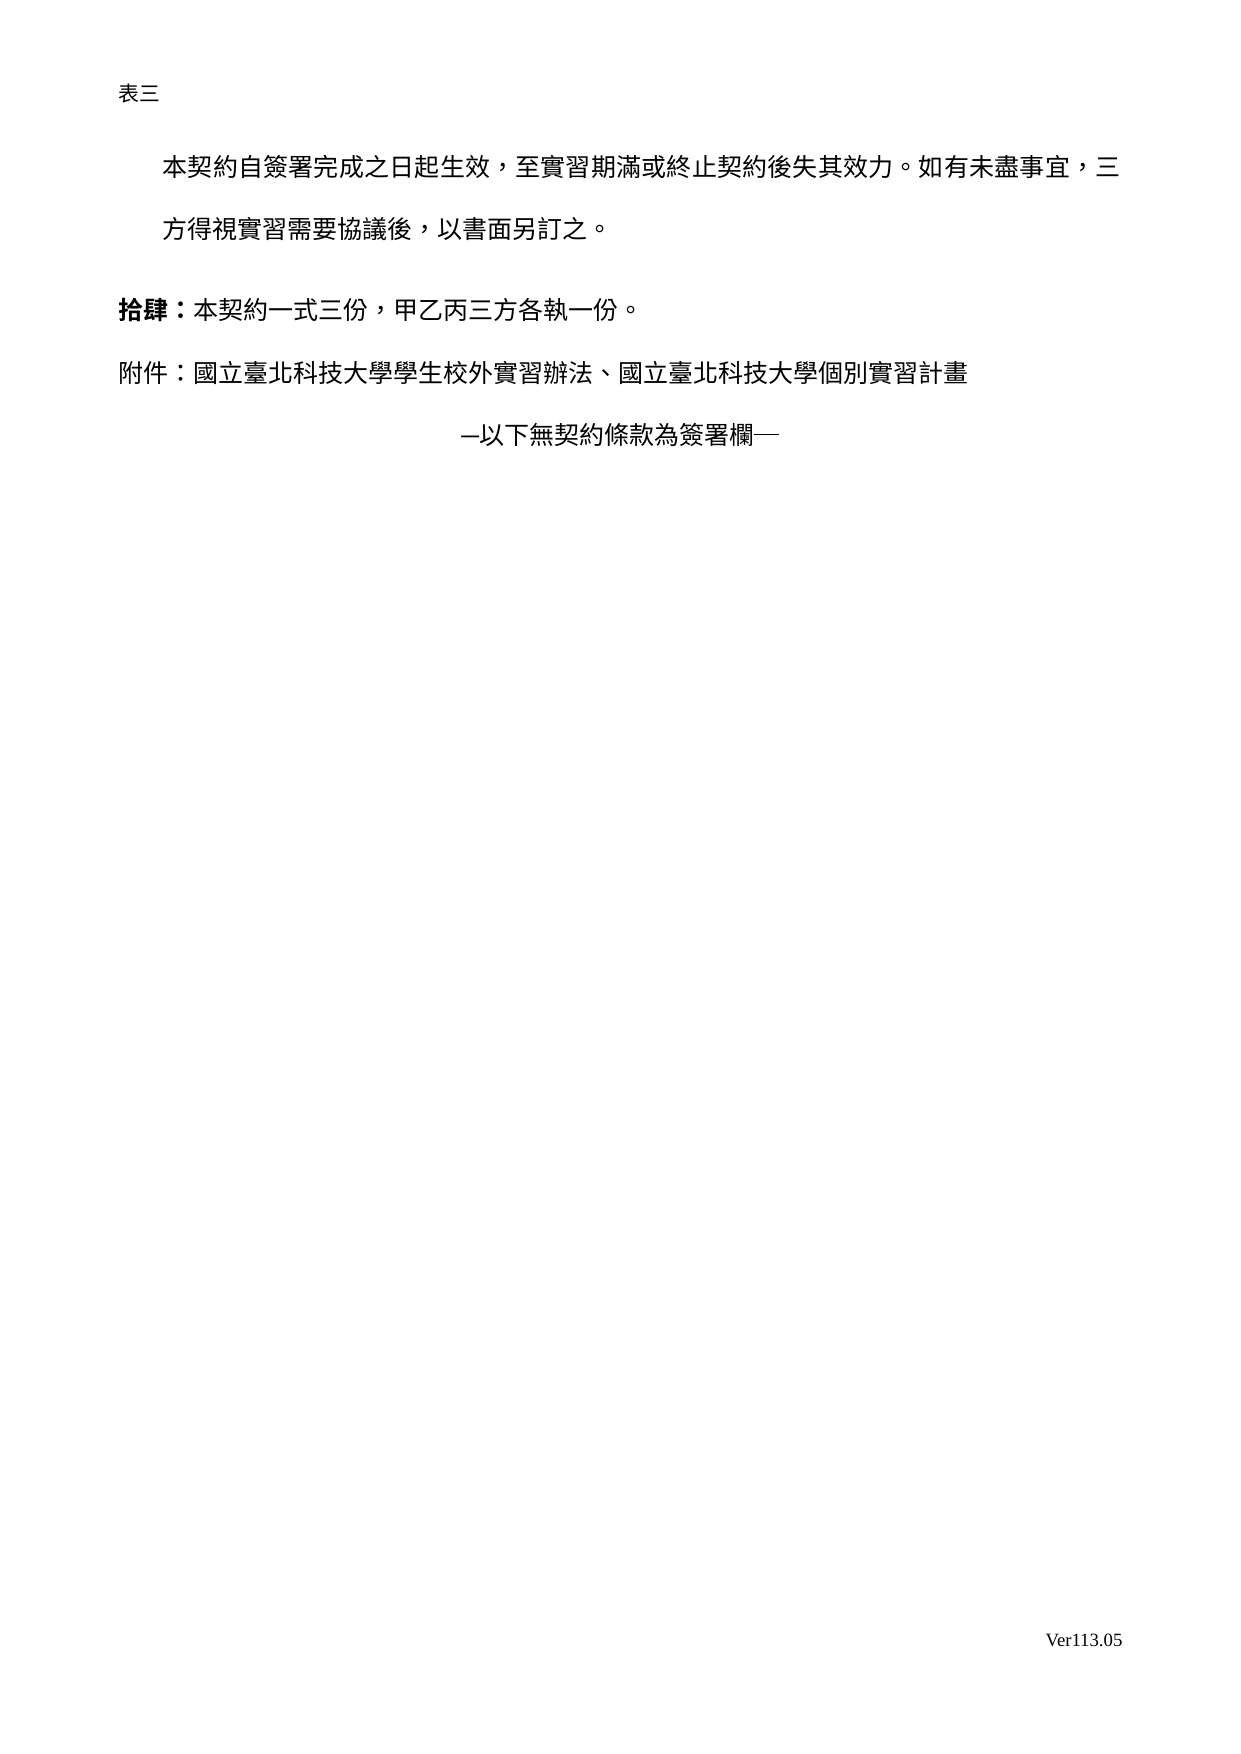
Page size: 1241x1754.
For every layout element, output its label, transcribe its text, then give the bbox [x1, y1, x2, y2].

text 附件：國立臺北科技大學學生校外實習辦法、國立臺北科技大學個別實習計畫 [118, 330, 1122, 392]
text 拾肆：本契約一式三份，甲乙丙三方各執一份。 [118, 267, 1122, 330]
text ─以下無契約條款為簽署欄─ [118, 392, 1122, 455]
text 本契約自簽署完成之日起生效，至實習期滿或終止契約後失其效力。如有未盡事宜，三方得視實習需要協議後，以書面另訂之。 [162, 123, 1122, 248]
